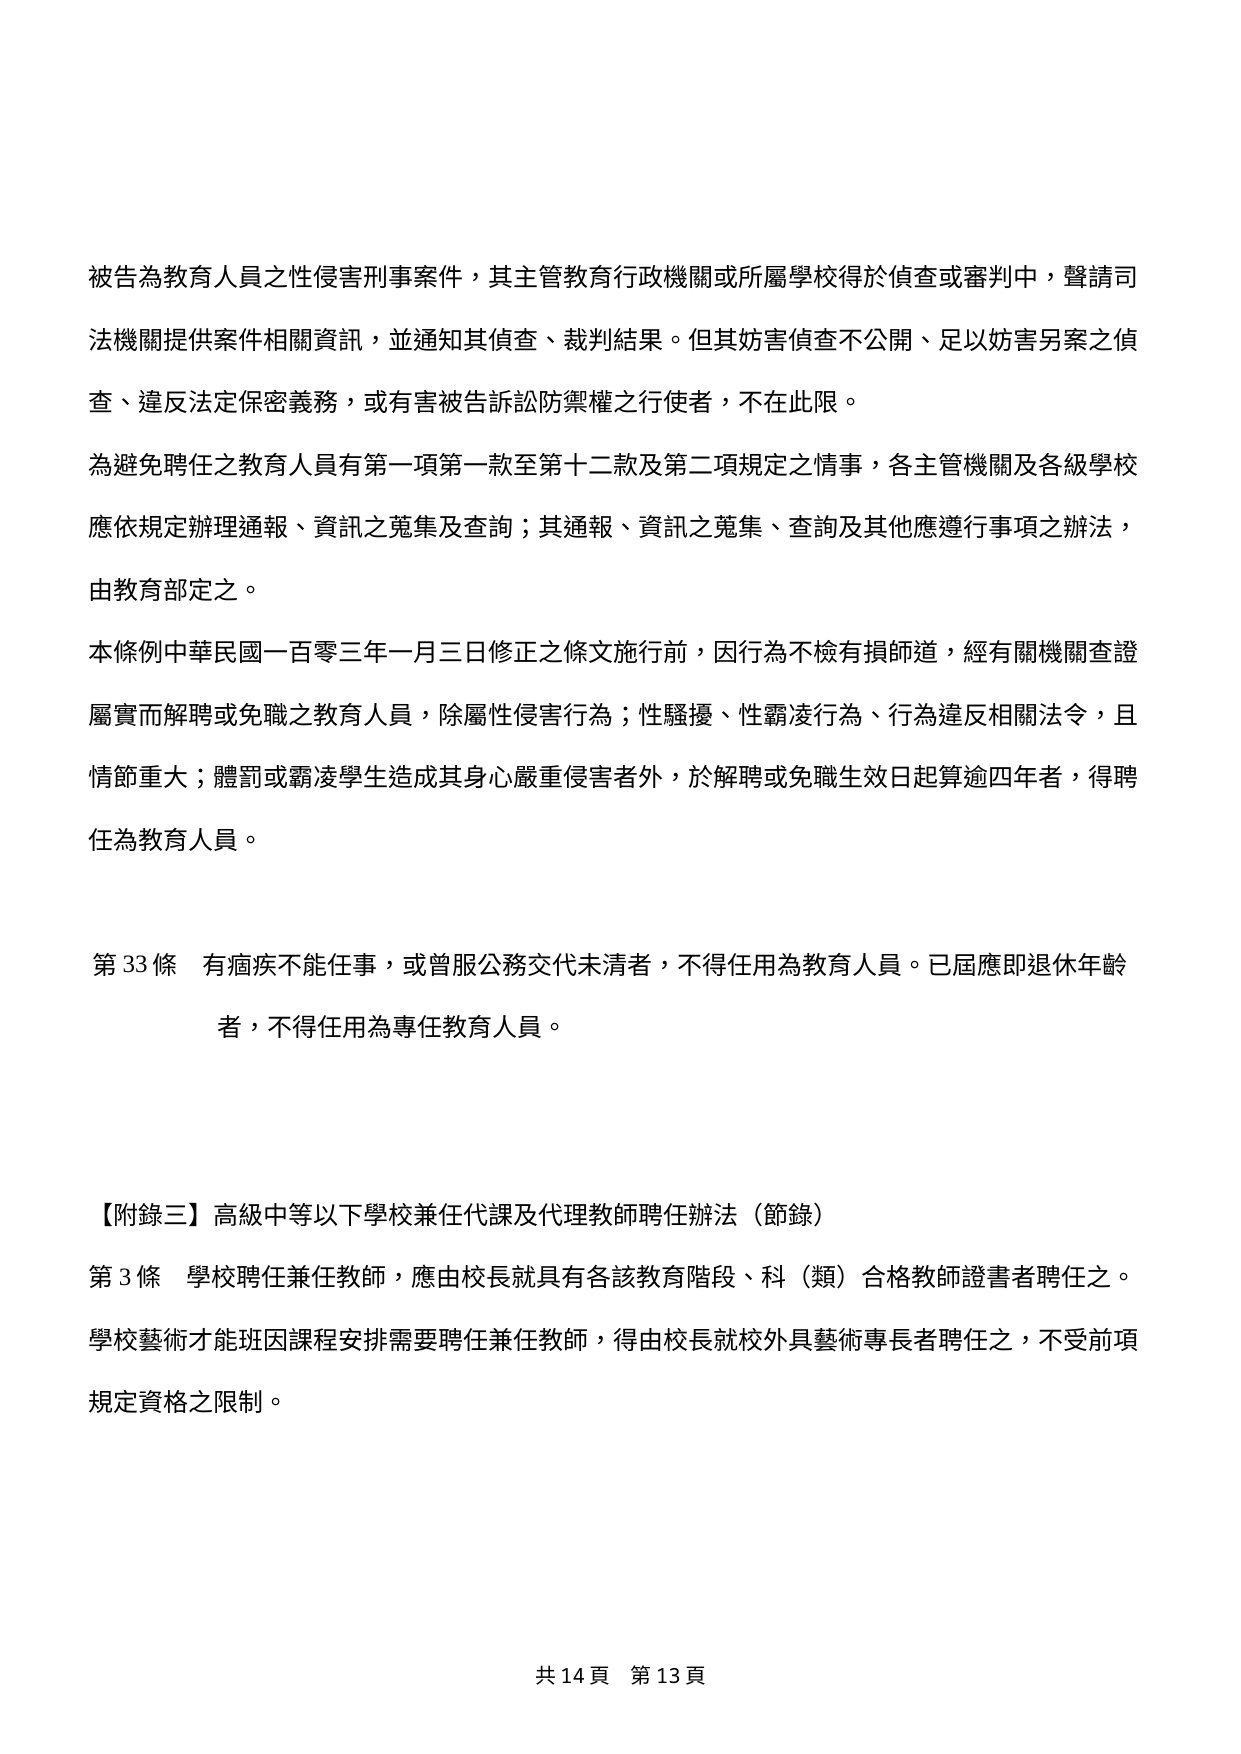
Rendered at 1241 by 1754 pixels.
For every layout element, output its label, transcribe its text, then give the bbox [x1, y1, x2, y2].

text 第3條 學校聘任兼任教師，應由校長就具有各該教育階段、科（類）合格教師證書者聘任之。 [89, 1234, 1152, 1297]
text 本條例中華民國一百零三年一月三日修正之條文施行前，因行為不檢有損師道，經有關機關查證屬實而解聘或免職之教育人員，除屬性侵害行為；性騷擾、性霸凌行為、行為違反相關法令，且情節重大；體罰或霸凌學生造成其身心嚴重侵害者外，於解聘或免職生效日起算逾四年者，得聘任為教育人員。 [89, 609, 1152, 859]
text 為避免聘任之教育人員有第一項第一款至第十二款及第二項規定之情事，各主管機關及各級學校應依規定辦理通報、資訊之蒐集及查詢；其通報、資訊之蒐集、查詢及其他應遵行事項之辦法，由教育部定之。 [89, 422, 1152, 609]
text 被告為教育人員之性侵害刑事案件，其主管教育行政機關或所屬學校得於偵查或審判中，聲請司法機關提供案件相關資訊，並通知其偵查、裁判結果。但其妨害偵查不公開、足以妨害另案之偵查、違反法定保密義務，或有害被告訴訟防禦權之行使者，不在此限。 [89, 234, 1152, 422]
text 學校藝術才能班因課程安排需要聘任兼任教師，得由校長就校外具藝術專長者聘任之，不受前項規定資格之限制。 [89, 1297, 1152, 1422]
text 【附錄三】高級中等以下學校兼任代課及代理教師聘任辦法（節錄） [89, 1172, 1152, 1234]
text 第33條 有痼疾不能任事，或曾服公務交代未清者，不得任用為教育人員。已屆應即退休年齡者，不得任用為專任教育人員。 [92, 922, 1152, 1047]
